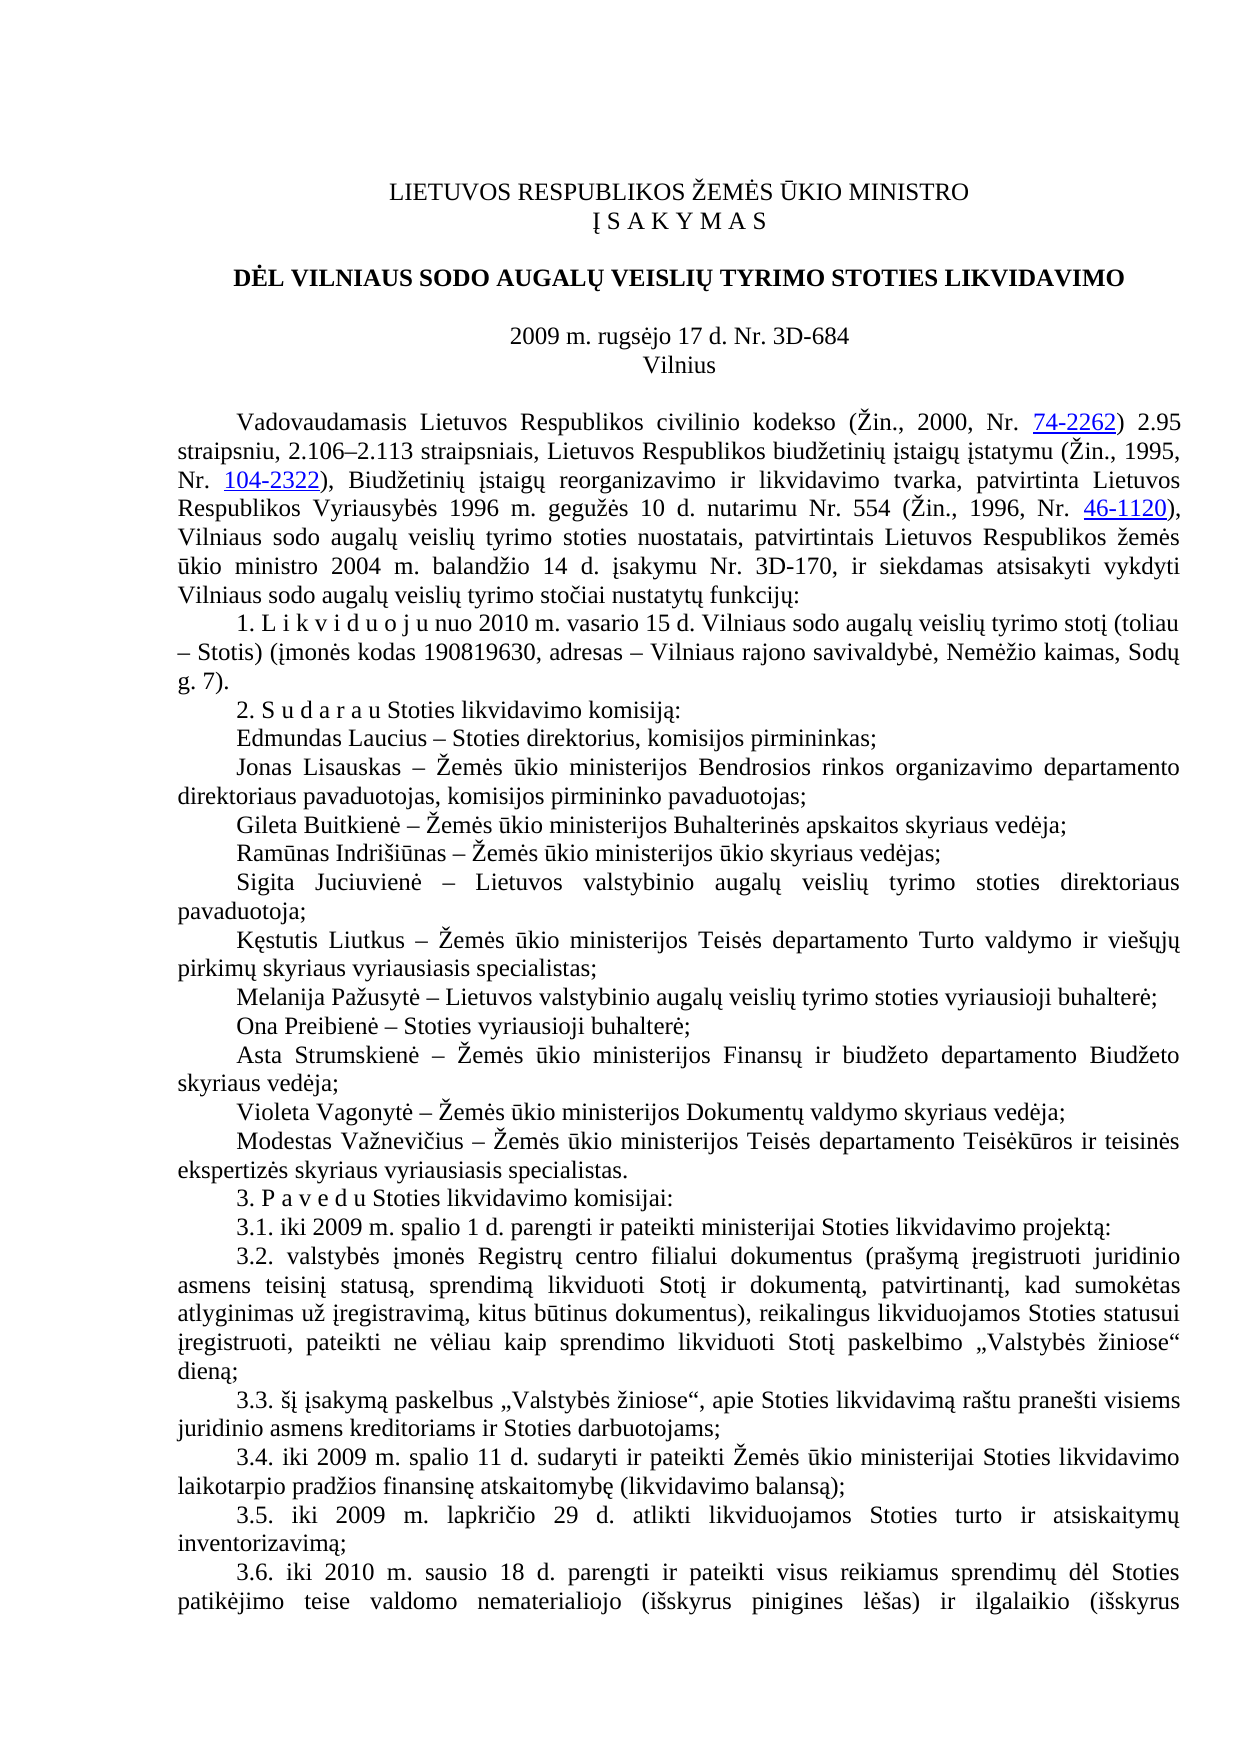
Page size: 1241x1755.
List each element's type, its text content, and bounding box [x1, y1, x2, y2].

text 3. P a v e d u Stoties likvidavimo komisijai: [177, 1183, 1181, 1212]
text 3.1. iki 2009 m. spalio 1 d. parengti ir pateikti ministerijai Stoties likvidavimo projektą: [177, 1212, 1181, 1241]
text 3.2. valstybės įmonės Registrų centro filialui dokumentus (prašymą įregistruoti juridinio asmens teisinį statusą, sprendimą likviduoti Stotį ir dokumentą, patvirtinantį, kad sumokėtas atlyginimas už įregistravimą, kitus būtinus dokumentus), reikalingus likviduojamos Stoties statusui įregistruoti, pateikti ne vėliau kaip sprendimo likviduoti Stotį paskelbimo „Valstybės žiniose“ dieną; [177, 1241, 1181, 1385]
text Vilnius [177, 350, 1181, 378]
text Kęstutis Liutkus – Žemės ūkio ministerijos Teisės departamento Turto valdymo ir viešųjų pirkimų skyriaus vyriausiasis specialistas; [177, 925, 1181, 982]
text Sigita Juciuvienė – Lietuvos valstybinio augalų veislių tyrimo stoties direktoriaus pavaduotoja; [177, 867, 1181, 925]
text LIETUVOS RESPUBLIKOS ŽEMĖS ŪKIO MINISTRO [177, 177, 1181, 206]
text 1. L i k v i d u o j u nuo 2010 m. vasario 15 d. Vilniaus sodo augalų veislių tyrimo stotį (toliau – Stotis) (įmonės kodas 190819630, adresas – Vilniaus rajono savivaldybė, Nemėžio kaimas, Sodų g. 7). [177, 608, 1181, 695]
text Asta Strumskienė – Žemės ūkio ministerijos Finansų ir biudžeto departamento Biudžeto skyriaus vedėja; [177, 1040, 1181, 1097]
text Modestas Važnevičius – Žemės ūkio ministerijos Teisės departamento Teisėkūros ir teisinės ekspertizės skyriaus vyriausiasis specialistas. [177, 1126, 1181, 1183]
text 3.5. iki 2009 m. lapkričio 29 d. atlikti likviduojamos Stoties turto ir atsiskaitymų inventorizavimą; [177, 1500, 1181, 1557]
text Ramūnas Indrišiūnas – Žemės ūkio ministerijos ūkio skyriaus vedėjas; [177, 838, 1181, 867]
text Jonas Lisauskas – Žemės ūkio ministerijos Bendrosios rinkos organizavimo departamento direktoriaus pavaduotojas, komisijos pirmininko pavaduotojas; [177, 752, 1181, 810]
text Edmundas Laucius – Stoties direktorius, komisijos pirmininkas; [177, 723, 1181, 752]
text Į S A K Y M A S [177, 206, 1181, 235]
text Gileta Buitkienė – Žemės ūkio ministerijos Buhalterinės apskaitos skyriaus vedėja; [177, 810, 1181, 838]
text Vadovaudamasis Lietuvos Respublikos civilinio kodekso (Žin., 2000, Nr. 74-2262) 2.95 straipsniu, 2.106–2.113 straipsniais, Lietuvos Respublikos biudžetinių įstaigų įstatymu (Žin., 1995, Nr. 104-2322), Biudžetinių įstaigų reorganizavimo ir likvidavimo tvarka, patvirtinta Lietuvos Respublikos Vyriausybės 1996 m. gegužės 10 d. nutarimu Nr. 554 (Žin., 1996, Nr. 46-1120), Vilniaus sodo augalų veislių tyrimo stoties nuostatais, patvirtintais Lietuvos Respublikos žemės ūkio ministro 2004 m. balandžio 14 d. įsakymu Nr. 3D-170, ir siekdamas atsisakyti vykdyti Vilniaus sodo augalų veislių tyrimo stočiai nustatytų funkcijų: [177, 407, 1181, 608]
text 2. S u d a r a u Stoties likvidavimo komisiją: [177, 695, 1181, 723]
text 2009 m. rugsėjo 17 d. Nr. 3D-684 [177, 321, 1181, 350]
text DĖL VILNIAUS SODO AUGALŲ VEISLIŲ TYRIMO STOTIES LIKVIDAVIMO [177, 263, 1181, 292]
text Ona Preibienė – Stoties vyriausioji buhalterė; [177, 1011, 1181, 1040]
text Violeta Vagonytė – Žemės ūkio ministerijos Dokumentų valdymo skyriaus vedėja; [177, 1097, 1181, 1126]
text 3.6. iki 2010 m. sausio 18 d. parengti ir pateikti visus reikiamus sprendimų dėl Stoties patikėjimo teise valdomo nematerialiojo (išskyrus pinigines lėšas) ir ilgalaikio (išskyrus [177, 1557, 1181, 1615]
text 3.4. iki 2009 m. spalio 11 d. sudaryti ir pateikti Žemės ūkio ministerijai Stoties likvidavimo laikotarpio pradžios finansinę atskaitomybę (likvidavimo balansą); [177, 1442, 1181, 1500]
text 3.3. šį įsakymą paskelbus „Valstybės žiniose“, apie Stoties likvidavimą raštu pranešti visiems juridinio asmens kreditoriams ir Stoties darbuotojams; [177, 1385, 1181, 1442]
text Melanija Pažusytė – Lietuvos valstybinio augalų veislių tyrimo stoties vyriausioji buhalterė; [177, 982, 1181, 1011]
